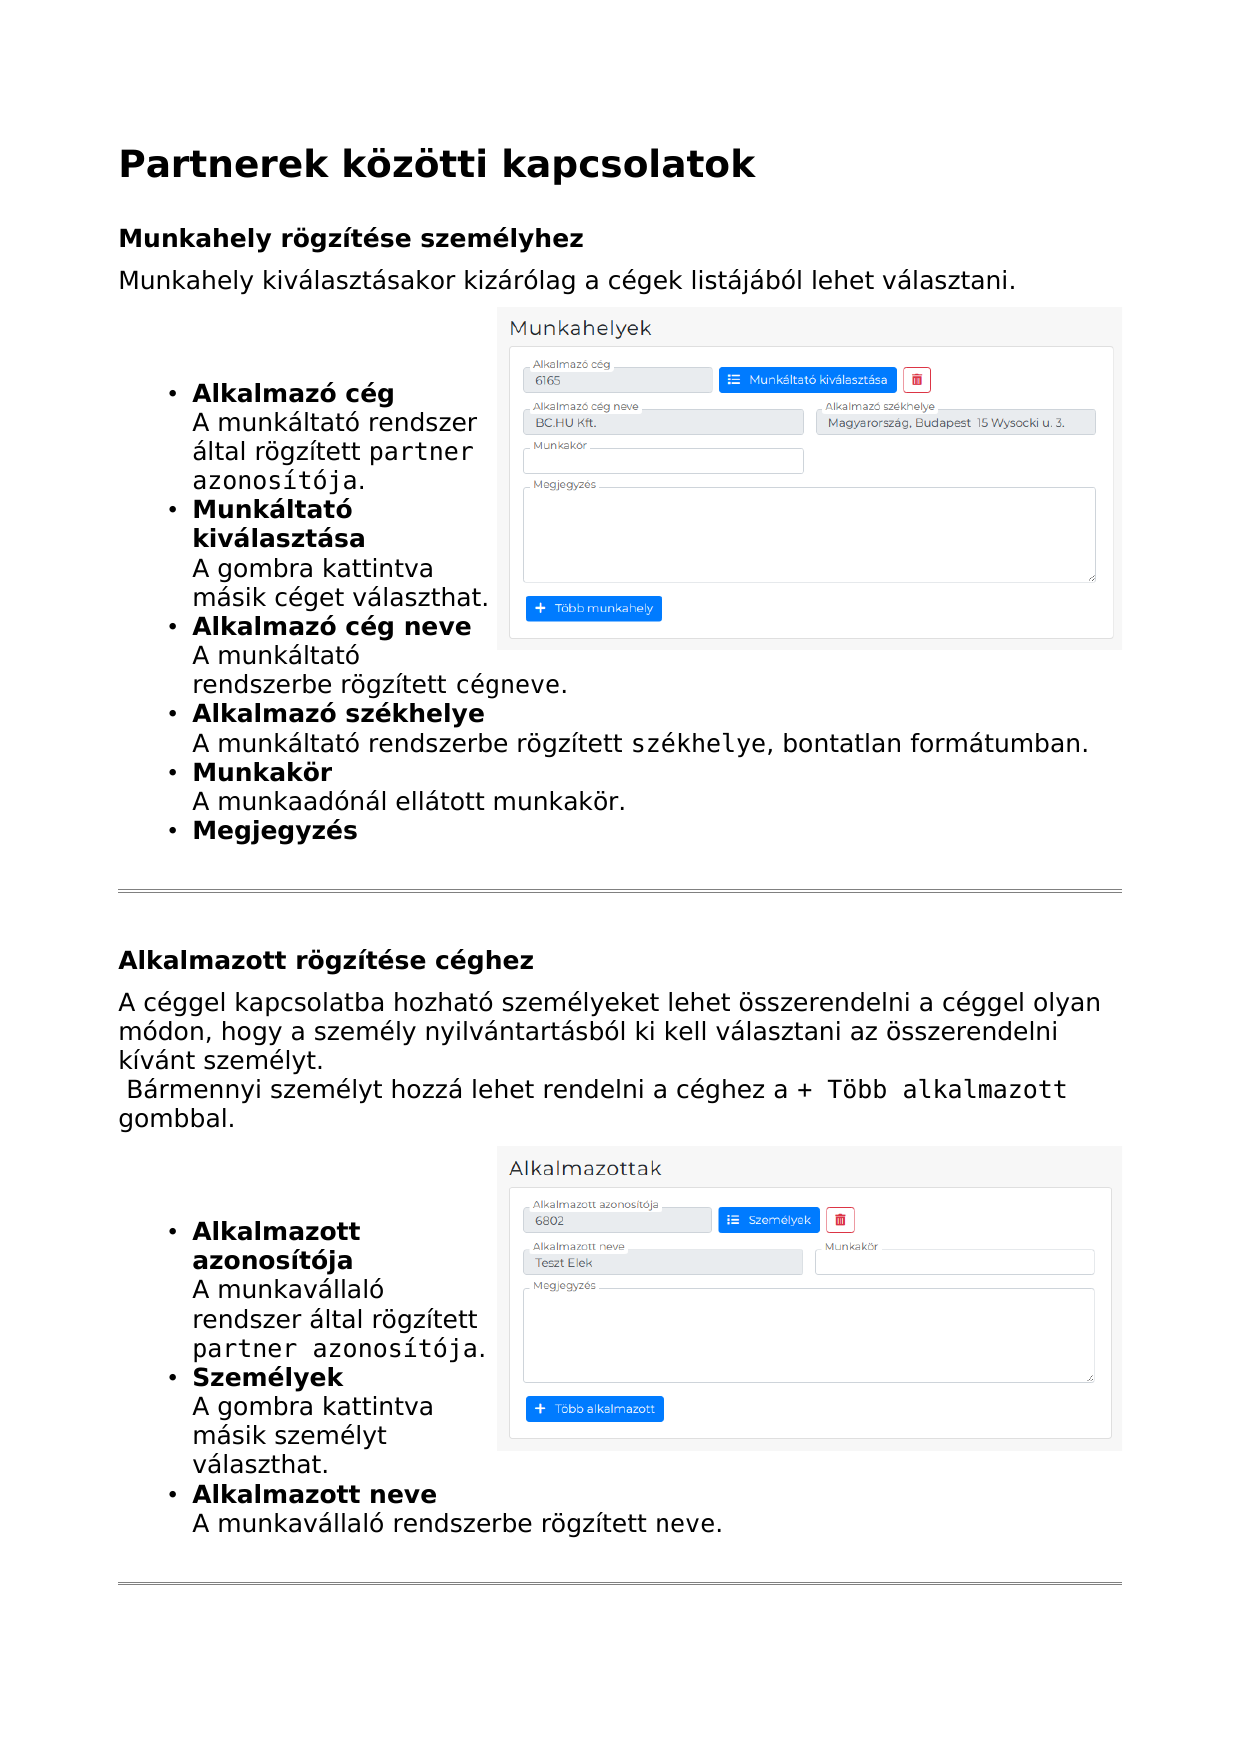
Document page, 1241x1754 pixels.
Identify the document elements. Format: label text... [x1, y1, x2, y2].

text Munkahely kiválasztásakor kizárólag a cégek listájából lehet választani. [118, 266, 1122, 295]
list Alkalmazott neve A munkavállaló rendszerbe rögzített neve. [177, 1480, 1122, 1538]
subtitle Alkalmazott rögzítése céghez [118, 946, 1122, 975]
subtitle Munkahely rögzítése személyhez [118, 224, 1122, 253]
list Személyek A gombra kattintva másik személyt választhat. [177, 1363, 1122, 1480]
subtitle Partnerek közötti kapcsolatok [118, 143, 1122, 187]
picture [497, 1146, 1123, 1451]
list Alkalmazott azonosítója A munkavállaló rendszer által rögzített partner azonosítója. [177, 1217, 497, 1363]
list Munkáltató kiválasztása A gombra kattintva másik céget választhat. [177, 495, 497, 612]
text A céggel kapcsolatba hozható személyeket lehet összerendelni a céggel olyan módon, hogy a személy nyilvántartásból ki kell választani az összerendelni kívánt személyt. Bármennyi személyt hozzá lehet rendelni a céghez a + Több alkalmazott gombbal. [118, 988, 1122, 1134]
list Alkalmazó székhelye A munkáltató rendszerbe rögzített székhelye, bontatlan formátumban. [177, 699, 1122, 758]
list Alkalmazó cég neve A munkáltató rendszerbe rögzített cégneve. [177, 612, 1122, 699]
picture [497, 307, 1123, 650]
list Alkalmazó cég A munkáltató rendszer által rögzített partner azonosítója. [177, 379, 497, 495]
list Munkakör A munkaadónál ellátott munkakör. [177, 758, 1122, 816]
list Megjegyzés [177, 816, 1122, 845]
